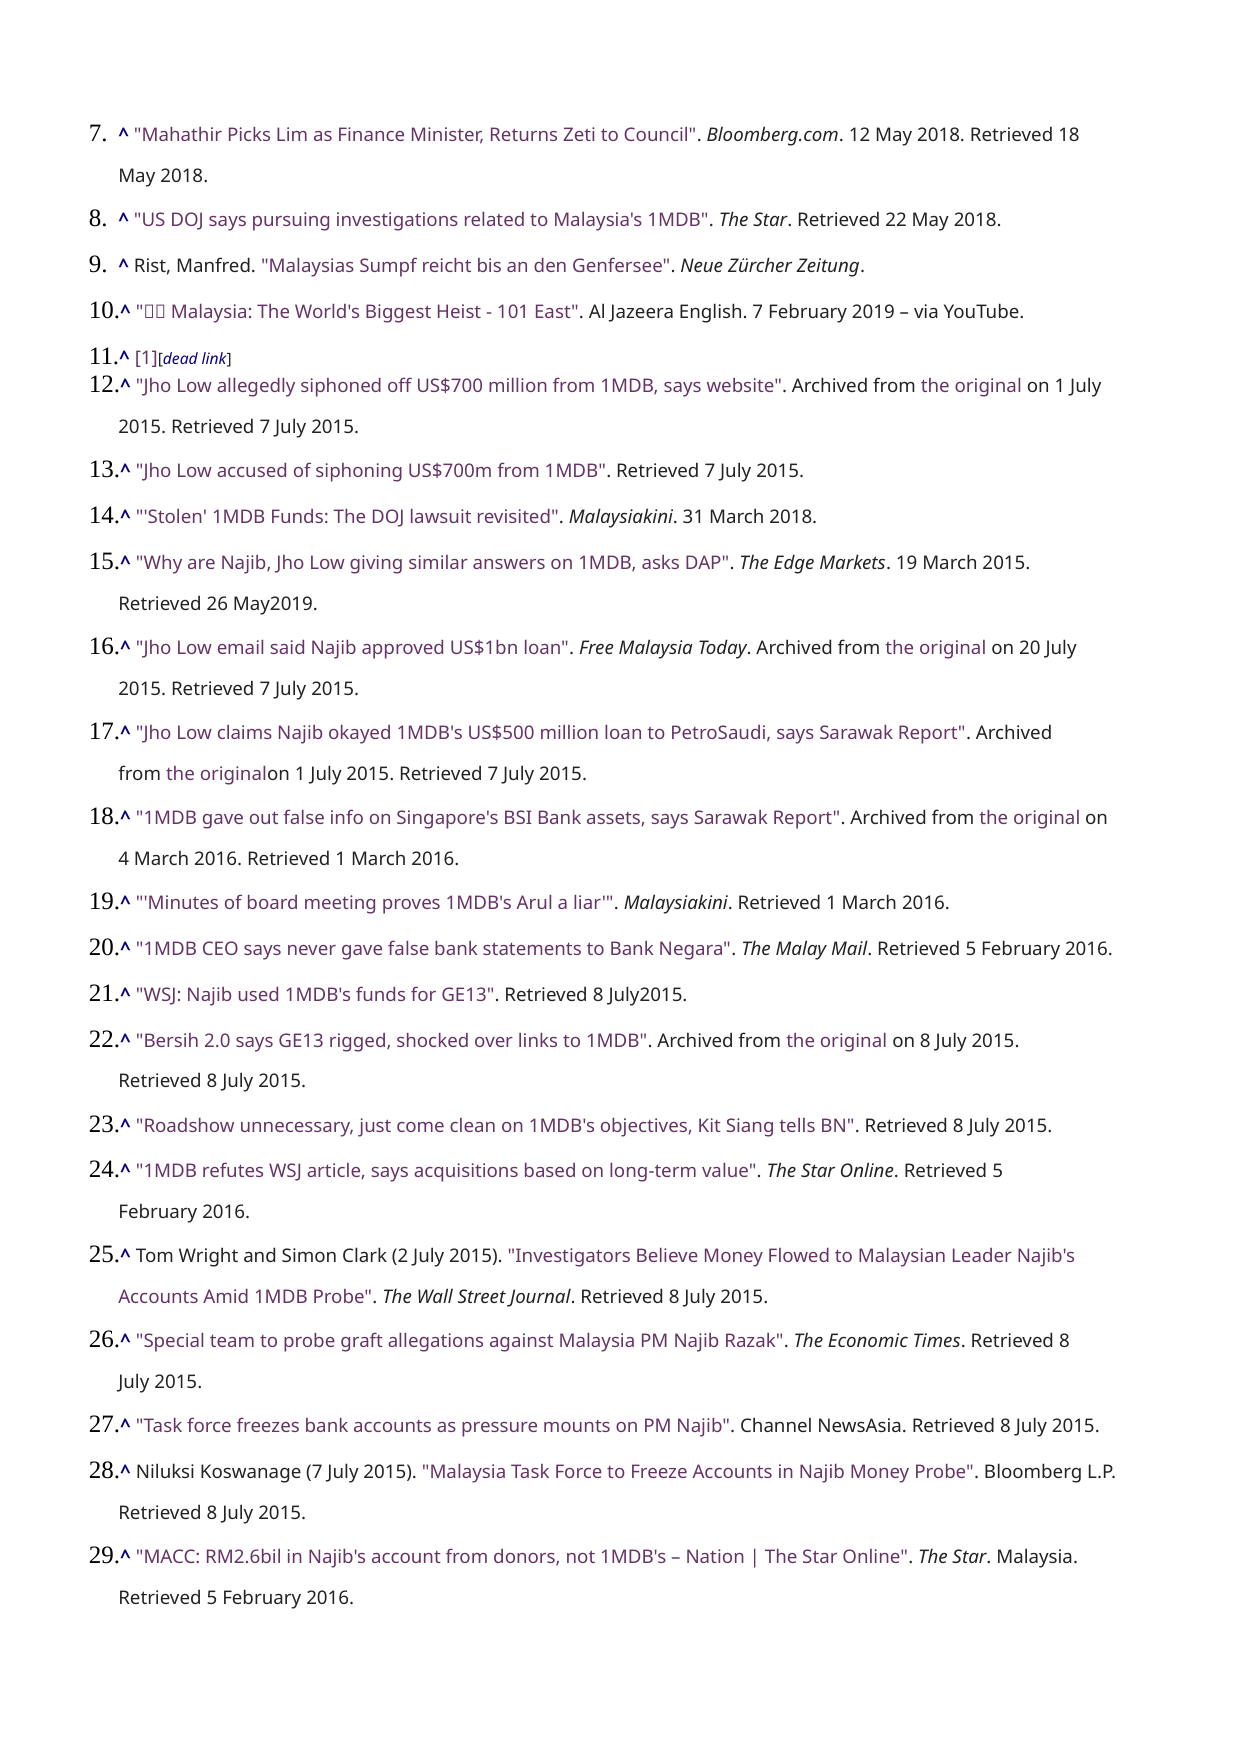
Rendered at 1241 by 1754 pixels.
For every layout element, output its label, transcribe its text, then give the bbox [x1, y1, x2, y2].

list ^ "🇲🇾 Malaysia: The World's Biggest Heist - 101 East". Al Jazeera English. 7 February 2019 – via YouTube. [118, 295, 1122, 324]
list ^ [1][dead link] [118, 341, 1122, 369]
list ^ "'Stolen' 1MDB Funds: The DOJ lawsuit revisited". Malaysiakini. 31 March 2018. [118, 500, 1122, 529]
list ^ "Why are Najib, Jho Low giving similar answers on 1MDB, asks DAP". The Edge Markets. 19 March 2015. Retrieved 26 May2019. [118, 546, 1122, 616]
list ^ "WSJ: Najib used 1MDB's funds for GE13". Retrieved 8 July2015. [118, 978, 1122, 1007]
list ^ "Jho Low accused of siphoning US$700m from 1MDB". Retrieved 7 July 2015. [118, 454, 1122, 483]
list ^ "Jho Low claims Najib okayed 1MDB's US$500 million loan to PetroSaudi, says Sarawak Report". Archived from the originalon 1 July 2015. Retrieved 7 July 2015. [118, 716, 1122, 786]
list ^ "Task force freezes bank accounts as pressure mounts on PM Najib". Channel NewsAsia. Retrieved 8 July 2015. [118, 1409, 1122, 1438]
list ^ "'Minutes of board meeting proves 1MDB's Arul a liar'". Malaysiakini. Retrieved 1 March 2016. [118, 886, 1122, 915]
list ^ "1MDB gave out false info on Singapore's BSI Bank assets, says Sarawak Report". Archived from the original on 4 March 2016. Retrieved 1 March 2016. [118, 801, 1122, 871]
list ^ "Jho Low email said Najib approved US$1bn loan". Free Malaysia Today. Archived from the original on 20 July 2015. Retrieved 7 July 2015. [118, 631, 1122, 701]
list ^ Rist, Manfred. "Malaysias Sumpf reicht bis an den Genfersee". Neue Zürcher Zeitung. [118, 249, 1122, 278]
list ^ "Special team to probe graft allegations against Malaysia PM Najib Razak". The Economic Times. Retrieved 8 July 2015. [118, 1324, 1122, 1394]
list ^ "1MDB CEO says never gave false bank statements to Bank Negara". The Malay Mail. Retrieved 5 February 2016. [118, 932, 1122, 961]
list ^ Niluksi Koswanage (7 July 2015). "Malaysia Task Force to Freeze Accounts in Najib Money Probe". Bloomberg L.P. Retrieved 8 July 2015. [118, 1455, 1122, 1525]
list ^ "MACC: RM2.6bil in Najib's account from donors, not 1MDB's – Nation | The Star Online". The Star. Malaysia. Retrieved 5 February 2016. [118, 1540, 1122, 1610]
list ^ "Roadshow unnecessary, just come clean on 1MDB's objectives, Kit Siang tells BN". Retrieved 8 July 2015. [118, 1109, 1122, 1137]
list ^ "US DOJ says pursuing investigations related to Malaysia's 1MDB". The Star. Retrieved 22 May 2018. [118, 203, 1122, 232]
list ^ "Bersih 2.0 says GE13 rigged, shocked over links to 1MDB". Archived from the original on 8 July 2015. Retrieved 8 July 2015. [118, 1024, 1122, 1093]
list ^ "Jho Low allegedly siphoned off US$700 million from 1MDB, says website". Archived from the original on 1 July 2015. Retrieved 7 July 2015. [118, 369, 1122, 439]
list ^ "1MDB refutes WSJ article, says acquisitions based on long-term value". The Star Online. Retrieved 5 February 2016. [118, 1154, 1122, 1224]
list ^ Tom Wright and Simon Clark (2 July 2015). "Investigators Believe Money Flowed to Malaysian Leader Najib's Accounts Amid 1MDB Probe". The Wall Street Journal. Retrieved 8 July 2015. [118, 1239, 1122, 1309]
list ^ "Mahathir Picks Lim as Finance Minister, Returns Zeti to Council". Bloomberg.com. 12 May 2018. Retrieved 18 May 2018. [118, 118, 1122, 188]
